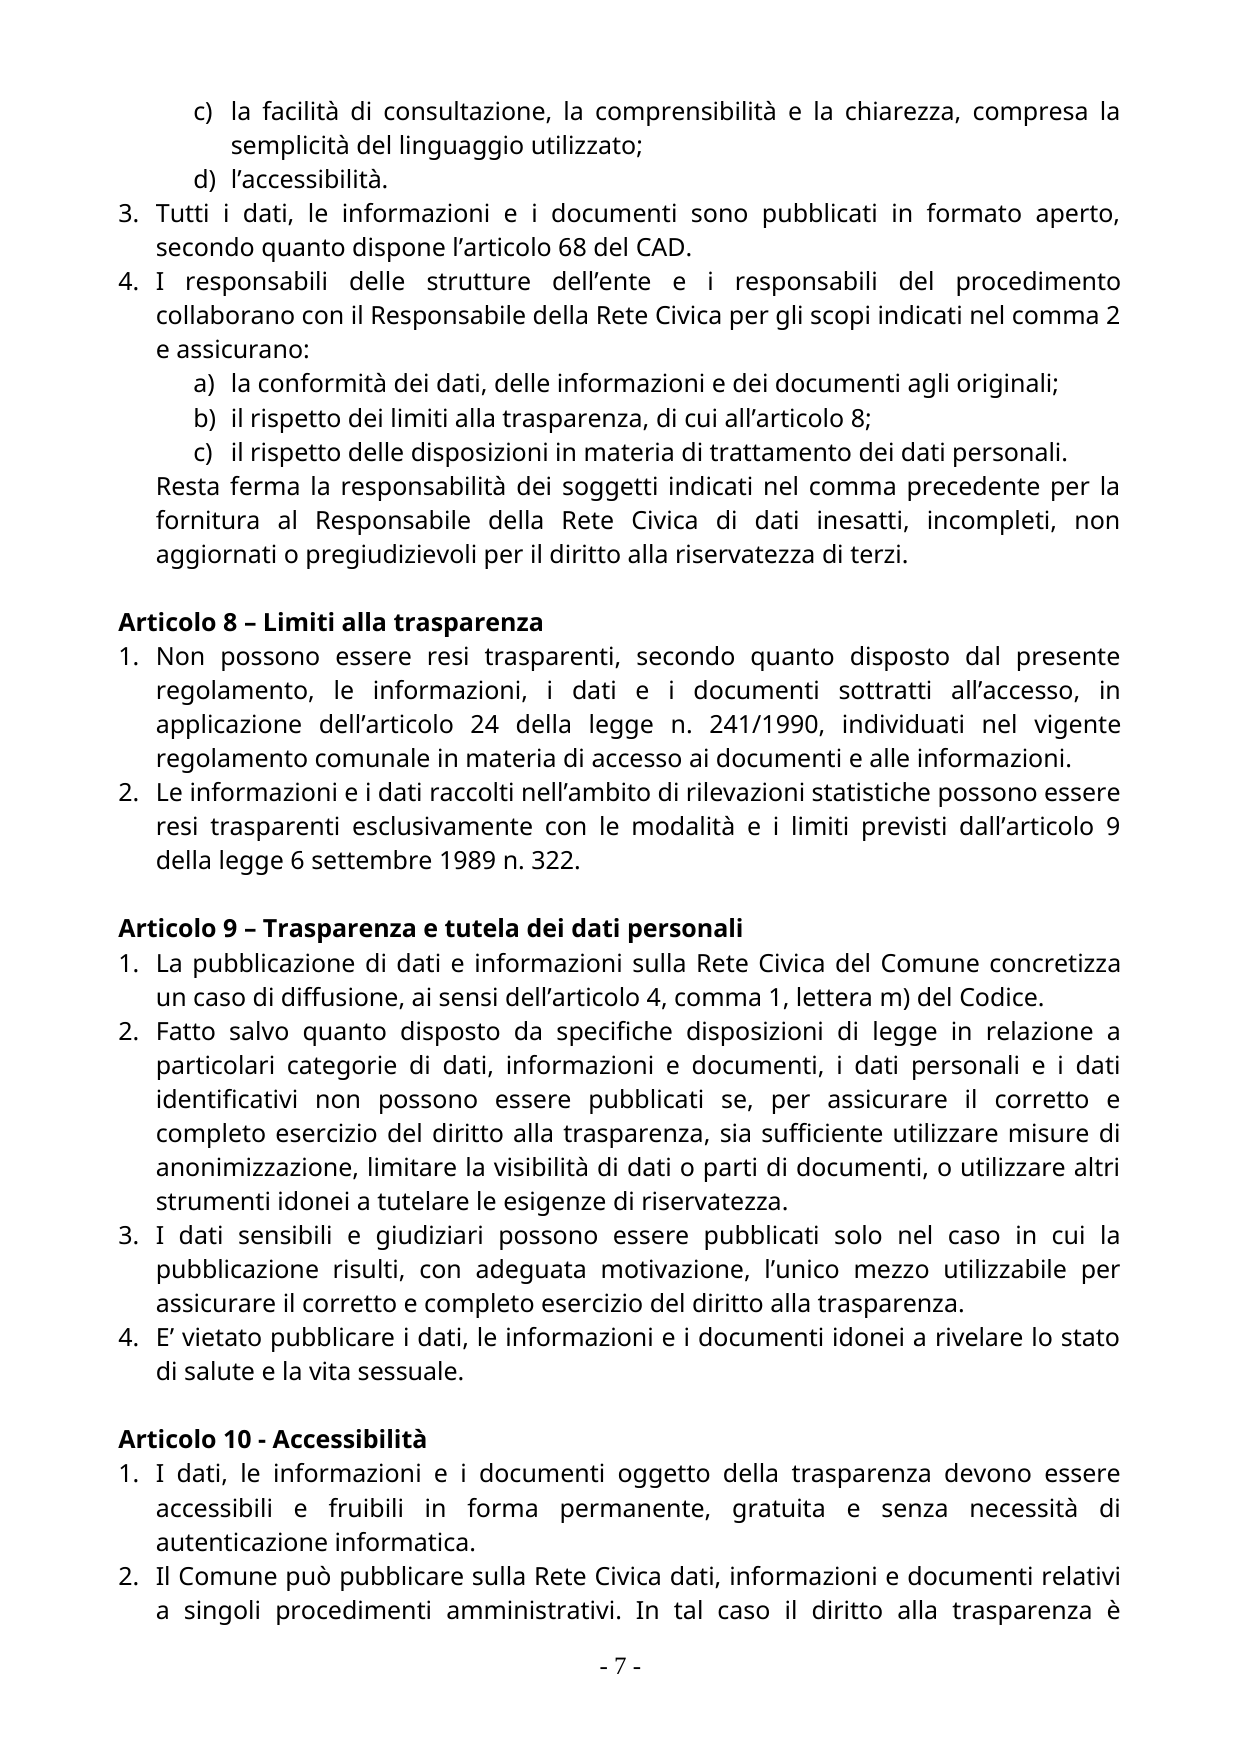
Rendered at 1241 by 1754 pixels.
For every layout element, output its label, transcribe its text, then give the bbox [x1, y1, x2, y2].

list Le informazioni e i dati raccolti nell’ambito di rilevazioni statistiche possono essere resi trasparenti esclusivamente con le modalità e i limiti previsti dall’articolo 9 della legge 6 settembre 1989 n. 322. [118, 775, 1122, 877]
list Il Comune può pubblicare sulla Rete Civica dati, informazioni e documenti relativi a singoli procedimenti amministrativi. In tal caso il diritto alla trasparenza è [118, 1558, 1122, 1626]
list Tutti i dati, le informazioni e i documenti sono pubblicati in formato aperto, secondo quanto dispone l’articolo 68 del CAD. [118, 196, 1122, 264]
list La pubblicazione di dati e informazioni sulla Rete Civica del Comune concretizza un caso di diffusione, ai sensi dell’articolo 4, comma 1, lettera m) del Codice. [118, 945, 1122, 1013]
text Resta ferma la responsabilità dei soggetti indicati nel comma precedente per la fornitura al Responsabile della Rete Civica di dati inesatti, incompleti, non aggiornati o pregiudizievoli per il diritto alla riservatezza di terzi. [156, 468, 1122, 571]
text Articolo 10 - Accessibilità [118, 1422, 1122, 1456]
list Non possono essere resi trasparenti, secondo quanto disposto dal presente regolamento, le informazioni, i dati e i documenti sottratti all’accesso, in applicazione dell’articolo 24 della legge n. 241/1990, individuati nel vigente regolamento comunale in materia di accesso ai documenti e alle informazioni. [118, 639, 1122, 775]
list I dati, le informazioni e i documenti oggetto della trasparenza devono essere accessibili e fruibili in forma permanente, gratuita e senza necessità di autenticazione informatica. [118, 1456, 1122, 1558]
list Fatto salvo quanto disposto da specifiche disposizioni di legge in relazione a particolari categorie di dati, informazioni e documenti, i dati personali e i dati identificativi non possono essere pubblicati se, per assicurare il corretto e completo esercizio del diritto alla trasparenza, sia sufficiente utilizzare misure di anonimizzazione, limitare la visibilità di dati o parti di documenti, o utilizzare altri strumenti idonei a tutelare le esigenze di riservatezza. [118, 1013, 1122, 1218]
text Articolo 9 – Trasparenza e tutela dei dati personali [118, 911, 1122, 945]
list la facilità di consultazione, la comprensibilità e la chiarezza, compresa la semplicità del linguaggio utilizzato; [193, 94, 1122, 162]
list il rispetto dei limiti alla trasparenza, di cui all’articolo 8; [193, 400, 1122, 434]
list I responsabili delle strutture dell’ente e i responsabili del procedimento collaborano con il Responsabile della Rete Civica per gli scopi indicati nel comma 2 e assicurano: [118, 264, 1122, 366]
list I dati sensibili e giudiziari possono essere pubblicati solo nel caso in cui la pubblicazione risulti, con adeguata motivazione, l’unico mezzo utilizzabile per assicurare il corretto e completo esercizio del diritto alla trasparenza. [118, 1218, 1122, 1320]
list E’ vietato pubblicare i dati, le informazioni e i documenti idonei a rivelare lo stato di salute e la vita sessuale. [118, 1320, 1122, 1388]
text Articolo 8 – Limiti alla trasparenza [118, 604, 1122, 639]
list il rispetto delle disposizioni in materia di trattamento dei dati personali. [193, 434, 1122, 468]
list la conformità dei dati, delle informazioni e dei documenti agli originali; [193, 366, 1122, 400]
list l’accessibilità. [193, 162, 1122, 196]
